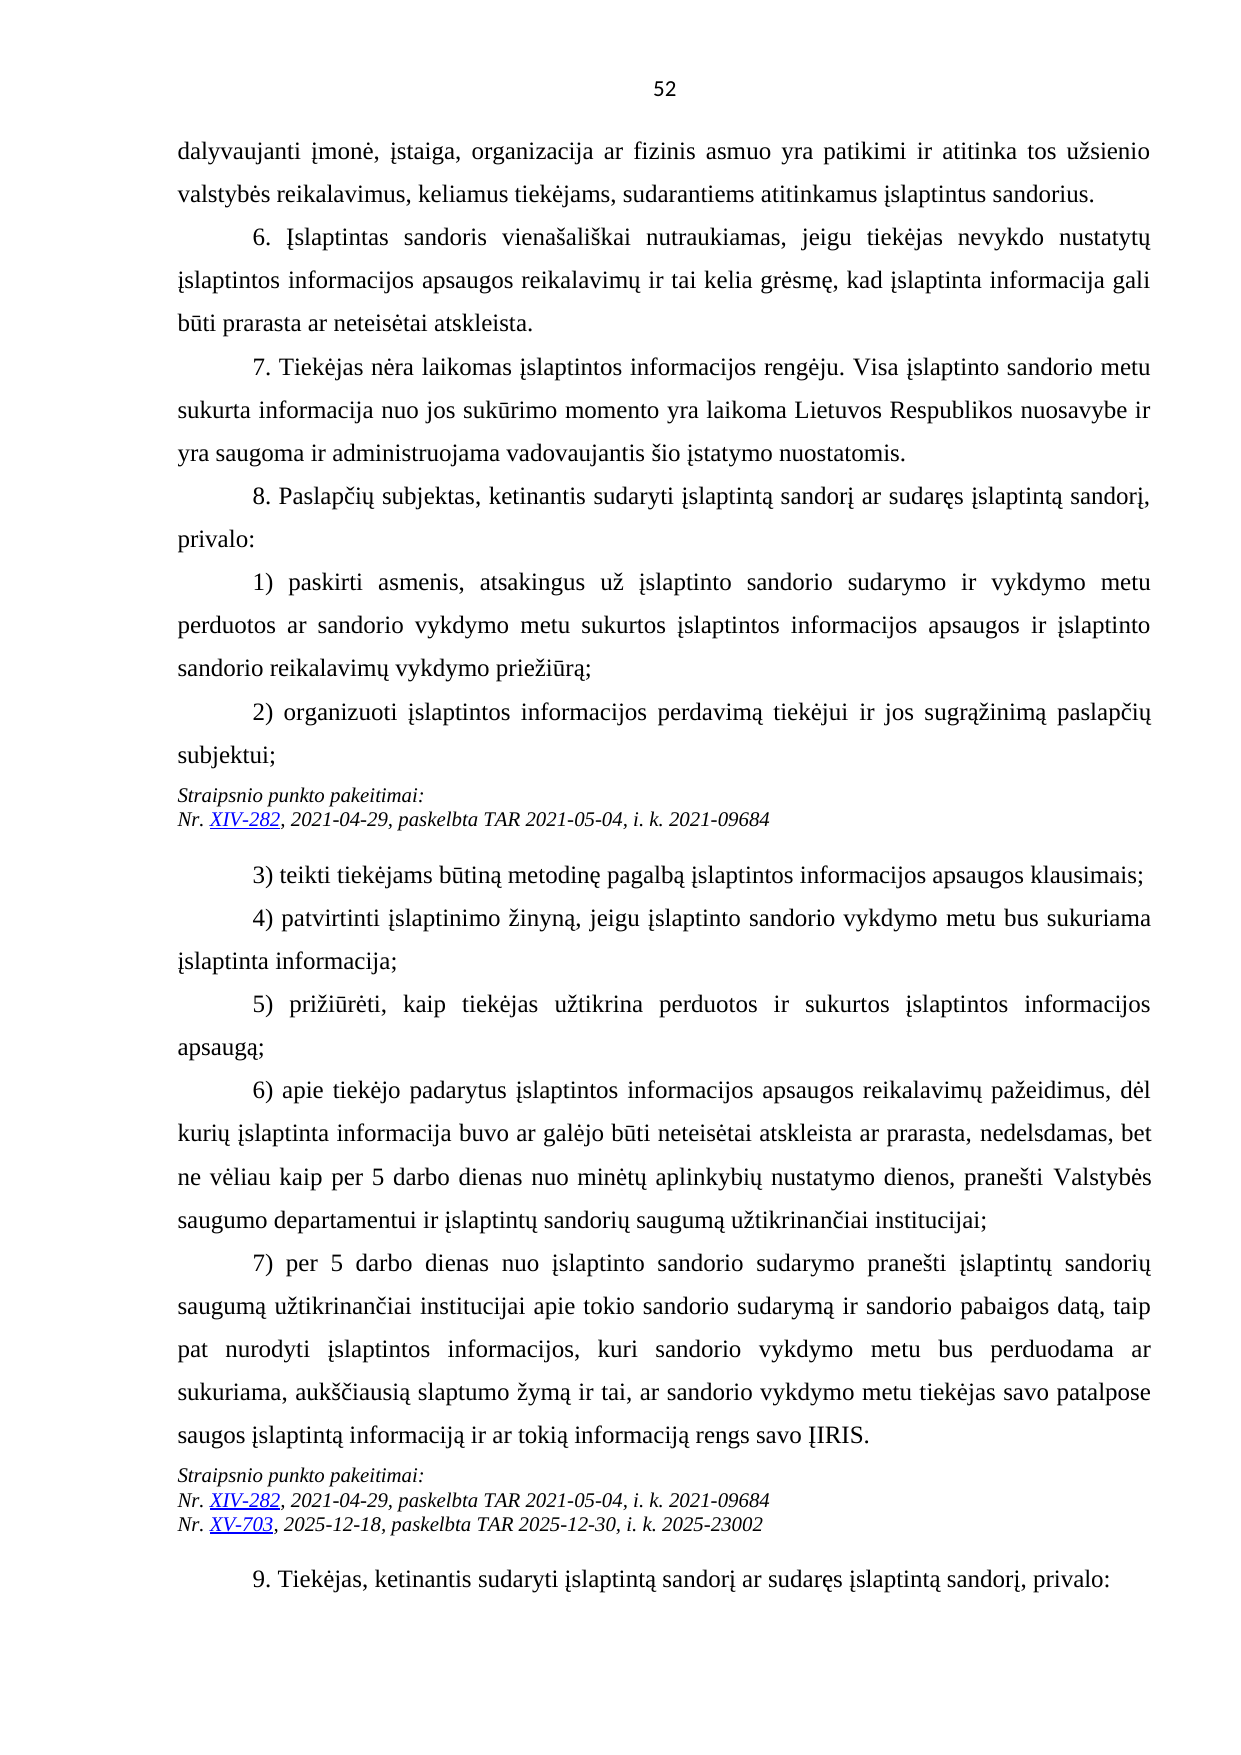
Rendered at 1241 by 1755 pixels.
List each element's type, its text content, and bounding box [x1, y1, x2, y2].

text dalyvaujanti įmonė, įstaiga, organizacija ar fizinis asmuo yra patikimi ir atitinka tos užsienio valstybės reikalavimus, keliamus tiekėjams, sudarantiems atitinkamus įslaptintus sandorius. [177, 136, 1152, 208]
text Nr. XIV-282, 2021-04-29, paskelbta TAR 2021-05-04, i. k. 2021-09684 [177, 807, 1152, 831]
text Straipsnio punkto pakeitimai: [177, 1463, 1152, 1487]
text Nr. XV-703, 2025-12-18, paskelbta TAR 2025-12-30, i. k. 2025-23002 [177, 1512, 1152, 1536]
text 5) prižiūrėti, kaip tiekėjas užtikrina perduotos ir sukurtos įslaptintos informacijos apsaugą; [177, 989, 1152, 1061]
text 6. Įslaptintas sandoris vienašališkai nutraukiamas, jeigu tiekėjas nevykdo nustatytų įslaptintos informacijos apsaugos reikalavimų ir tai kelia grėsmę, kad įslaptinta informacija gali būti prarasta ar neteisėtai atskleista. [177, 222, 1152, 337]
text 3) teikti tiekėjams būtiną metodinę pagalbą įslaptintos informacijos apsaugos klausimais; [177, 860, 1152, 888]
text 1) paskirti asmenis, atsakingus už įslaptinto sandorio sudarymo ir vykdymo metu perduotos ar sandorio vykdymo metu sukurtos įslaptintos informacijos apsaugos ir įslaptinto sandorio reikalavimų vykdymo priežiūrą; [177, 567, 1152, 682]
text 8. Paslapčių subjektas, ketinantis sudaryti įslaptintą sandorį ar sudaręs įslaptintą sandorį, privalo: [177, 481, 1152, 553]
text 9. Tiekėjas, ketinantis sudaryti įslaptintą sandorį ar sudaręs įslaptintą sandorį, privalo: [177, 1564, 1152, 1593]
text 7. Tiekėjas nėra laikomas įslaptintos informacijos rengėju. Visa įslaptinto sandorio metu sukurta informacija nuo jos sukūrimo momento yra laikoma Lietuvos Respublikos nuosavybe ir yra saugoma ir administruojama vadovaujantis šio įstatymo nuostatomis. [177, 352, 1152, 467]
text 6) apie tiekėjo padarytus įslaptintos informacijos apsaugos reikalavimų pažeidimus, dėl kurių įslaptinta informacija buvo ar galėjo būti neteisėtai atskleista ar prarasta, nedelsdamas, bet ne vėliau kaip per 5 darbo dienas nuo minėtų aplinkybių nustatymo dienos, pranešti Valstybės saugumo departamentui ir įslaptintų sandorių saugumą užtikrinančiai institucijai; [177, 1075, 1152, 1233]
text 2) organizuoti įslaptintos informacijos perdavimą tiekėjui ir jos sugrąžinimą paslapčių subjektui; [177, 697, 1152, 768]
text 7) per 5 darbo dienas nuo įslaptinto sandorio sudarymo pranešti įslaptintų sandorių saugumą užtikrinančiai institucijai apie tokio sandorio sudarymą ir sandorio pabaigos datą, taip pat nurodyti įslaptintos informacijos, kuri sandorio vykdymo metu bus perduodama ar sukuriama, aukščiausią slaptumo žymą ir tai, ar sandorio vykdymo metu tiekėjas savo patalpose saugos įslaptintą informaciją ir ar tokią informaciją rengs savo ĮIRIS. [177, 1248, 1152, 1449]
text Nr. XIV-282, 2021-04-29, paskelbta TAR 2021-05-04, i. k. 2021-09684 [177, 1487, 1152, 1512]
text Straipsnio punkto pakeitimai: [177, 783, 1152, 807]
text 4) patvirtinti įslaptinimo žinyną, jeigu įslaptinto sandorio vykdymo metu bus sukuriama įslaptinta informacija; [177, 903, 1152, 975]
